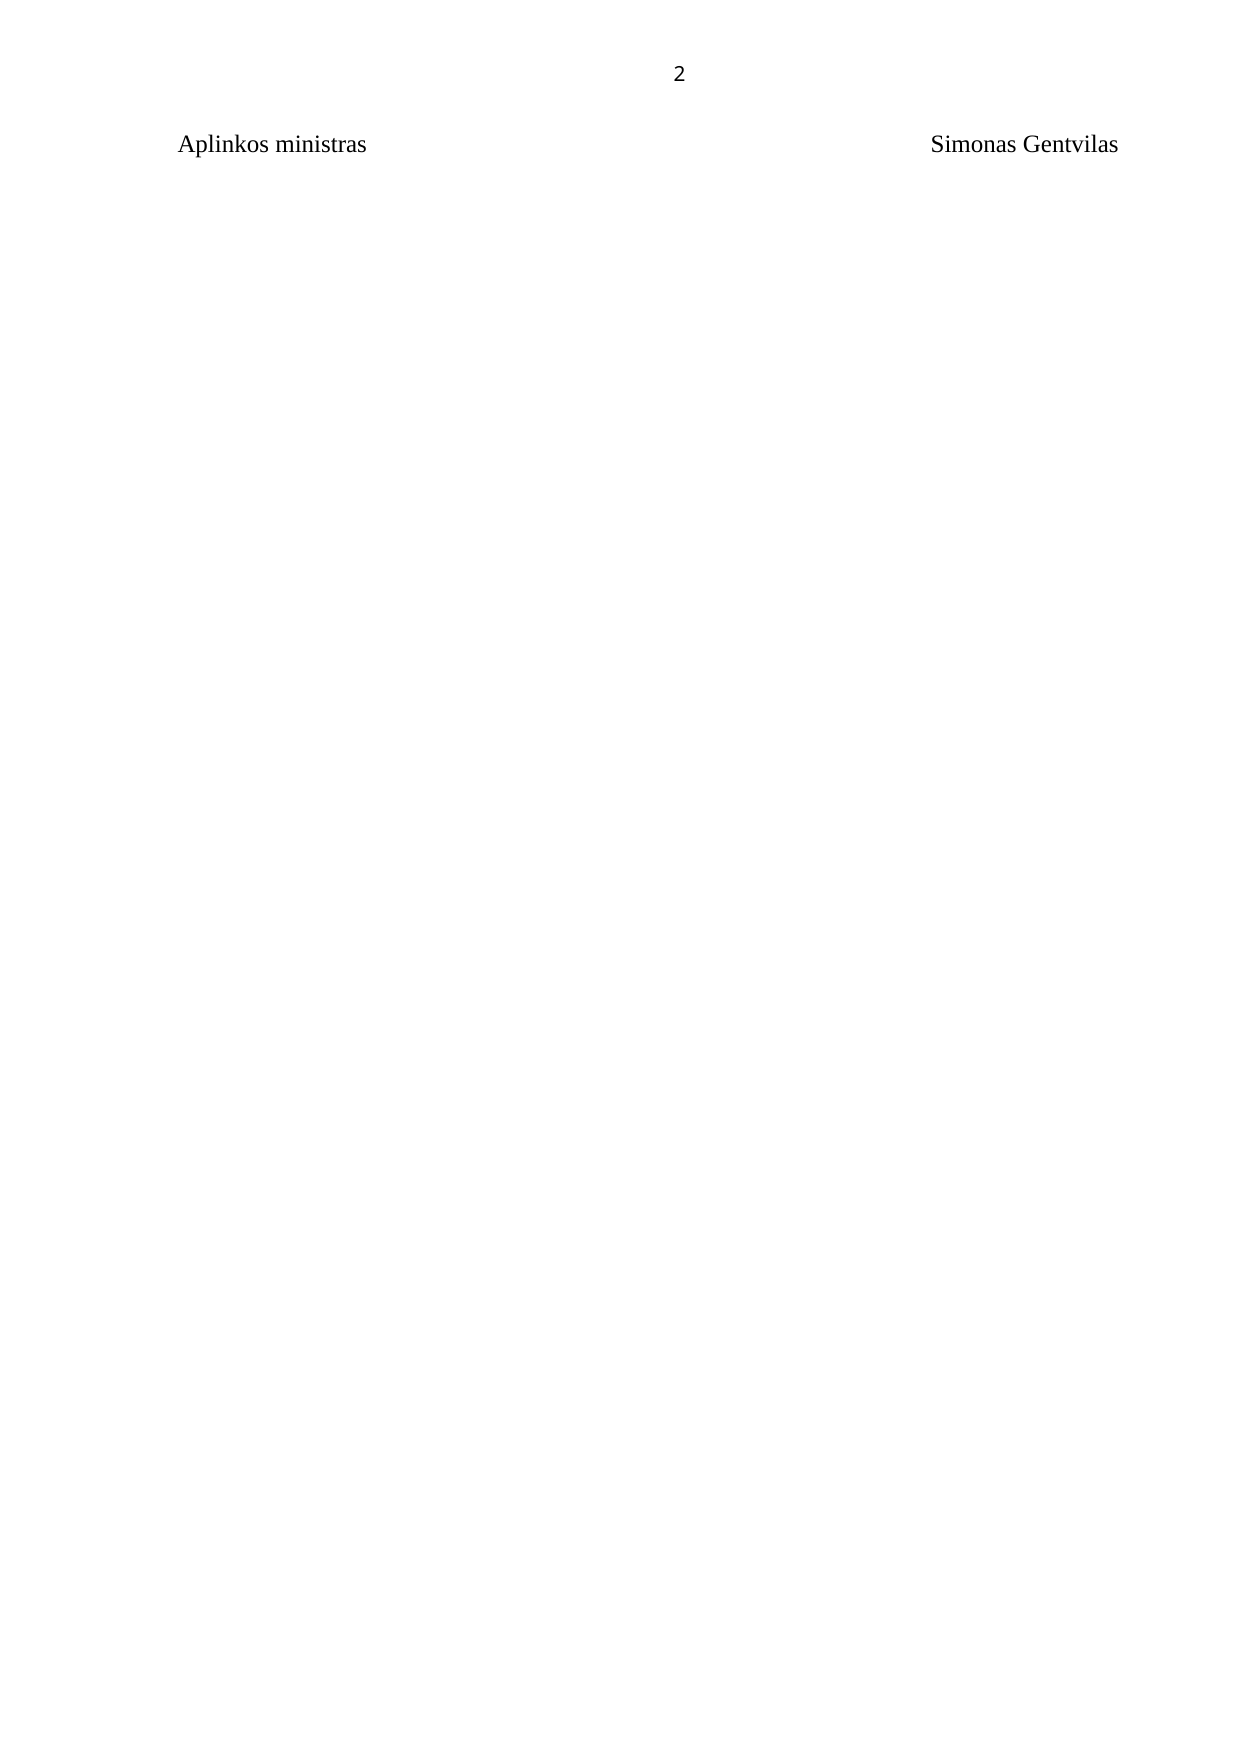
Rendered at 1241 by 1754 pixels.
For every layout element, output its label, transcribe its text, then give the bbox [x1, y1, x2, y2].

text Aplinkos ministras Simonas Gentvilas [177, 129, 1181, 157]
